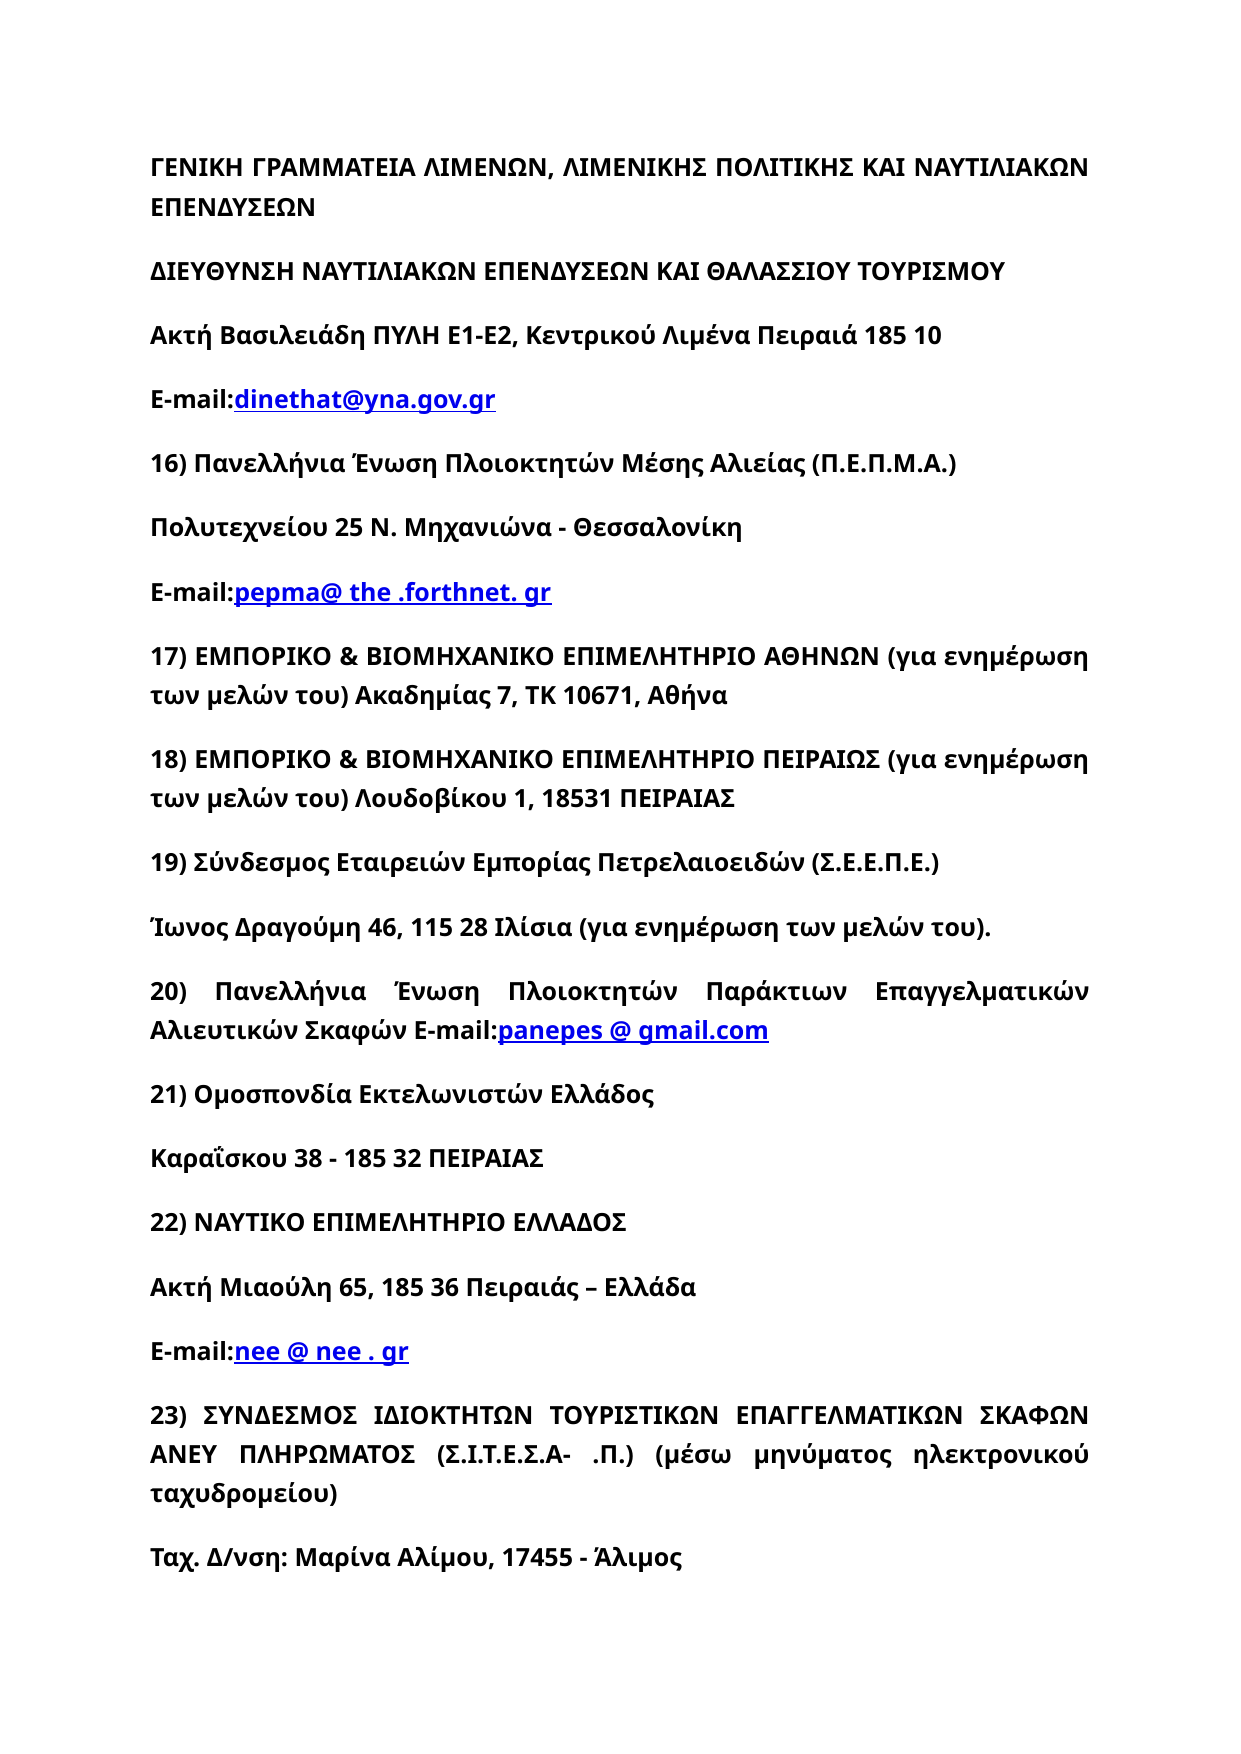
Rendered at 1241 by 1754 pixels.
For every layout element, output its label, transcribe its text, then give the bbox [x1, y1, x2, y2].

text 17) ΕΜΠΟΡΙΚΟ & ΒΙΟΜΗΧΑΝΙΚΟ ΕΠΙΜΕΛΗΤΗΡΙΟ ΑΘΗΝΩΝ (για ενημέρωση των μελών του) Ακαδημίας 7, ΤΚ 10671, Αθήνα [150, 638, 1090, 712]
text 21) Ομοσπονδία Εκτελωνιστών Ελλάδος [150, 1077, 1090, 1111]
text E-mail:dinethat@yna.gov.gr [150, 382, 1090, 416]
text Ακτή Μιαούλη 65, 185 36 Πειραιάς – Ελλάδα [150, 1269, 1090, 1303]
text Ίωνος Δραγούμη 46, 115 28 Ιλίσια (για ενημέρωση των μελών του). [150, 909, 1090, 943]
text 23) ΣΥΝΔΕΣΜΟΣ ΙΔΙΟΚΤΗΤΩΝ ΤΟΥΡΙΣΤΙΚΩΝ ΕΠΑΓΓΕΛΜΑΤΙΚΩΝ ΣΚΑΦΩΝ ΑΝΕΥ ΠΛΗΡΩΜΑΤΟΣ (Σ.Ι.Τ.Ε.Σ.Α- .Π.) (μέσω μηνύματος ηλεκτρονικού ταχυδρομείου) [150, 1397, 1090, 1510]
text ΓΕΝΙΚΗ ΓΡΑΜΜΑΤΕΙΑ ΛΙΜΕΝΩΝ, ΛΙΜΕΝΙΚΗΣ ΠΟΛΙΤΙΚΗΣ ΚΑΙ ΝΑΥΤΙΛΙΑΚΩΝ ΕΠΕΝΔΥΣΕΩΝ [150, 150, 1090, 223]
text 16) Πανελλήνια Ένωση Πλοιοκτητών Μέσης Αλιείας (Π.Ε.Π.Μ.Α.) [150, 446, 1090, 480]
text Ταχ. Δ/νση: Μαρίνα Αλίμου, 17455 - Άλιμος [150, 1540, 1090, 1574]
text ΔΙΕΥΘΥΝΣΗ ΝΑΥΤΙΛΙΑΚΩΝ ΕΠΕΝΔΥΣΕΩΝ ΚΑΙ ΘΑΛΑΣΣΙΟΥ ΤΟΥΡΙΣΜΟΥ [150, 253, 1090, 287]
text 20) Πανελλήνια Ένωση Πλοιοκτητών Παράκτιων Επαγγελματικών Αλιευτικών Σκαφών E-mail:panepes @ gmail.com [150, 973, 1090, 1047]
text 19) Σύνδεσμος Εταιρειών Εμπορίας Πετρελαιοειδών (Σ.Ε.Ε.Π.Ε.) [150, 845, 1090, 879]
text 22) ΝΑΥΤΙΚΟ ΕΠΙΜΕΛΗΤΗΡΙΟ ΕΛΛΑΔΟΣ [150, 1205, 1090, 1239]
text E-mail:nee @ nee . gr [150, 1333, 1090, 1367]
text 18) ΕΜΠΟΡΙΚΟ & ΒΙΟΜΗΧΑΝΙΚΟ ΕΠΙΜΕΛΗΤΗΡΙΟ ΠΕΙΡΑΙΩΣ (για ενημέρωση των μελών του) Λουδοβίκου 1, 18531 ΠΕΙΡΑΙΑΣ [150, 742, 1090, 815]
text E-mail:pepma@ the .forthnet. gr [150, 574, 1090, 608]
text Καραΐσκου 38 - 185 32 ΠΕΙΡΑΙΑΣ [150, 1141, 1090, 1175]
text Ακτή Βασιλειάδη ΠΥΛΗ Ε1-Ε2, Κεντρικού Λιμένα Πειραιά 185 10 [150, 317, 1090, 352]
text Πολυτεχνείου 25 Ν. Μηχανιώνα - Θεσσαλονίκη [150, 510, 1090, 544]
